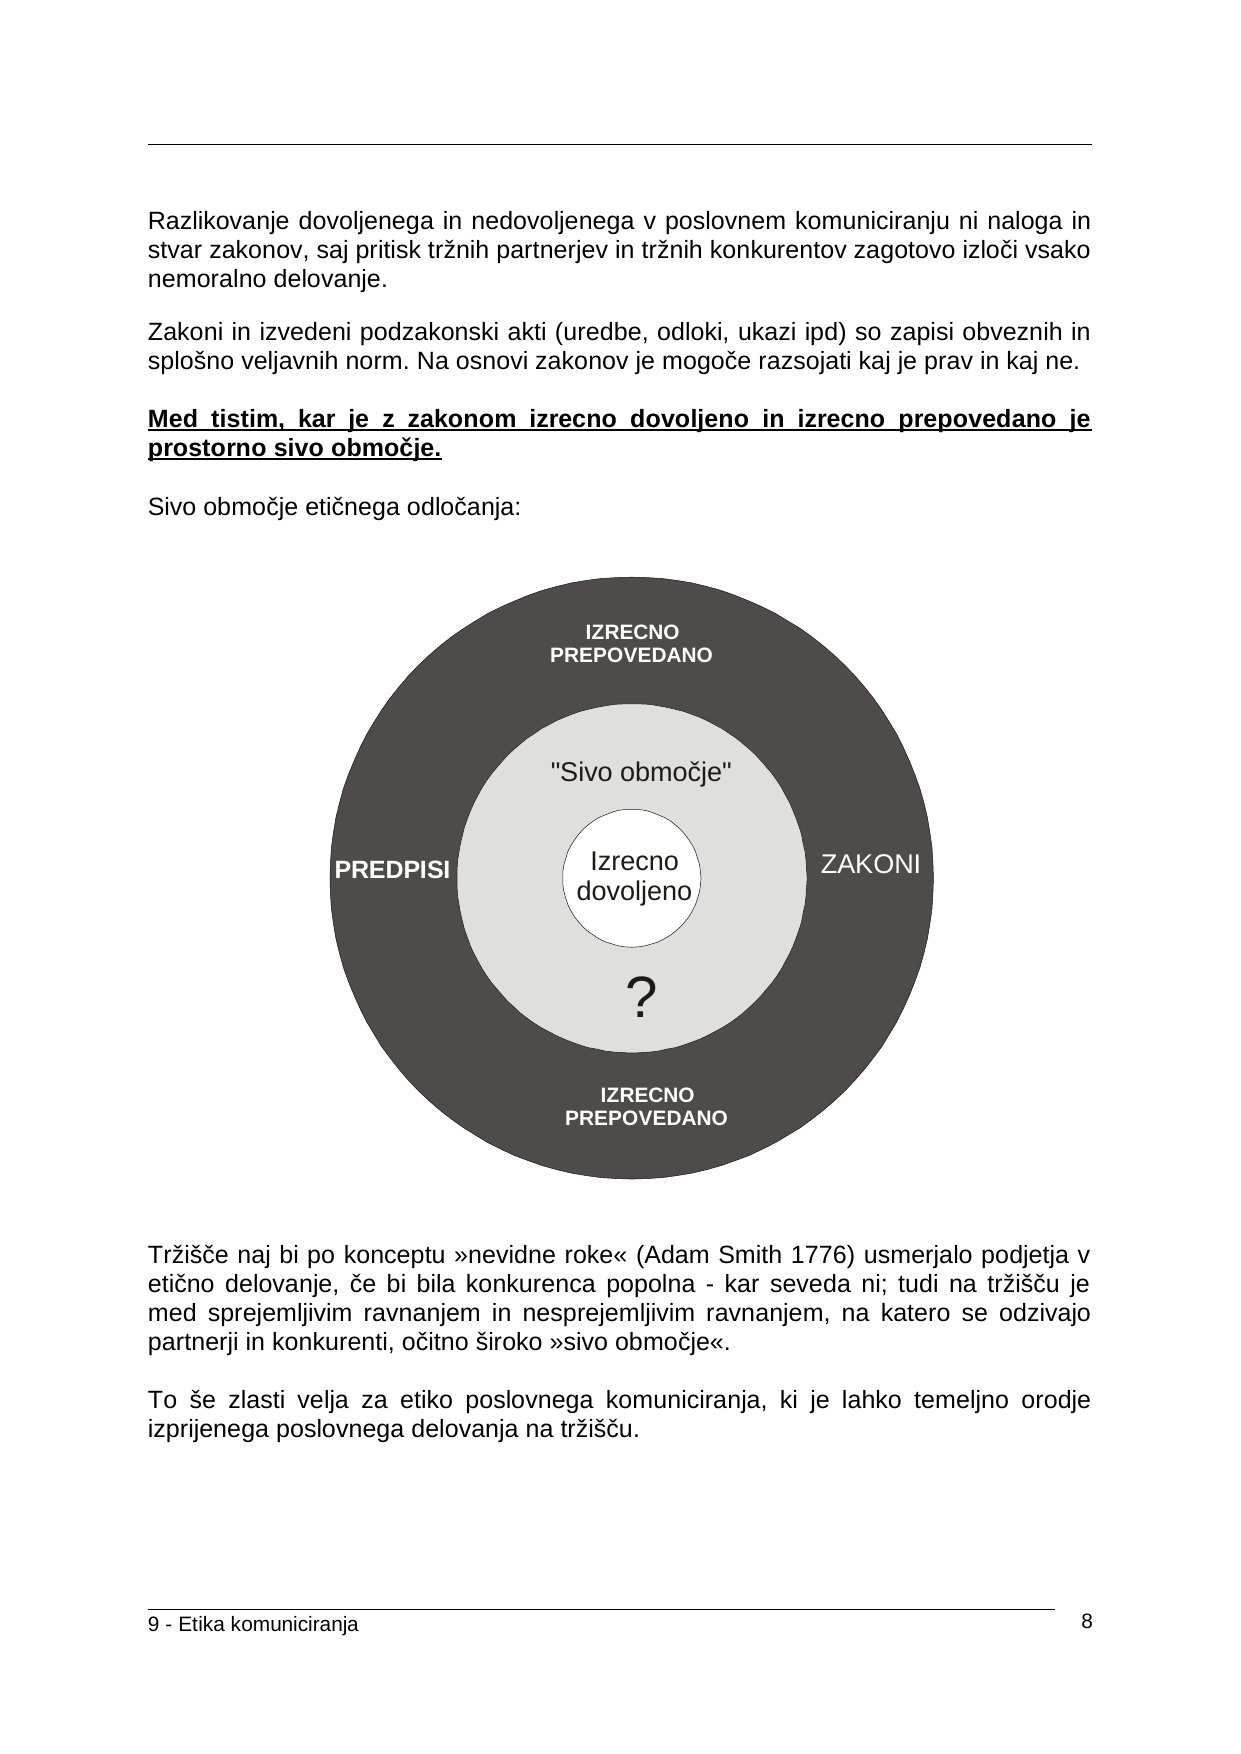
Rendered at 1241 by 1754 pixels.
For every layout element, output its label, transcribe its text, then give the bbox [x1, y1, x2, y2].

text Med tistim, kar je z zakonom izrecno dovoljeno in izrecno prepovedano je [148, 404, 1092, 429]
text Razlikovanje dovoljenega in nedovoljenega v poslovnem komuniciranju ni naloga in stvar zakonov, saj pritisk tržnih partnerjev in tržnih konkurentov zagotovo izloči vsako nemoralno delovanje. [148, 206, 1092, 293]
text Zakoni in izvedeni podzakonski akti (uredbe, odloki, ukazi ipd) so zapisi obveznih in splošno veljavnih norm. Na osnovi zakonov je mogoče razsojati kaj je prav in kaj ne. [148, 317, 1092, 375]
text prostorno sivo območje. [148, 431, 1092, 462]
text Tržišče naj bi po konceptu »nevidne roke« (Adam Smith 1776) usmerjalo podjetja v etično delovanje, če bi bila konkurenca popolna - kar seveda ni; tudi na tržišču je med sprejemljivim ravnanjem in nesprejemljivim ravnanjem, na katero se odzivajo partnerji in konkurenti, očitno široko »sivo območje«. [148, 1240, 1092, 1356]
text Sivo območje etičnega odločanja: [148, 491, 1092, 521]
text To še zlasti velja za etiko poslovnega komuniciranja, ki je lahko temeljno orodje izprijenega poslovnega delovanja na tržišču. [148, 1385, 1092, 1443]
